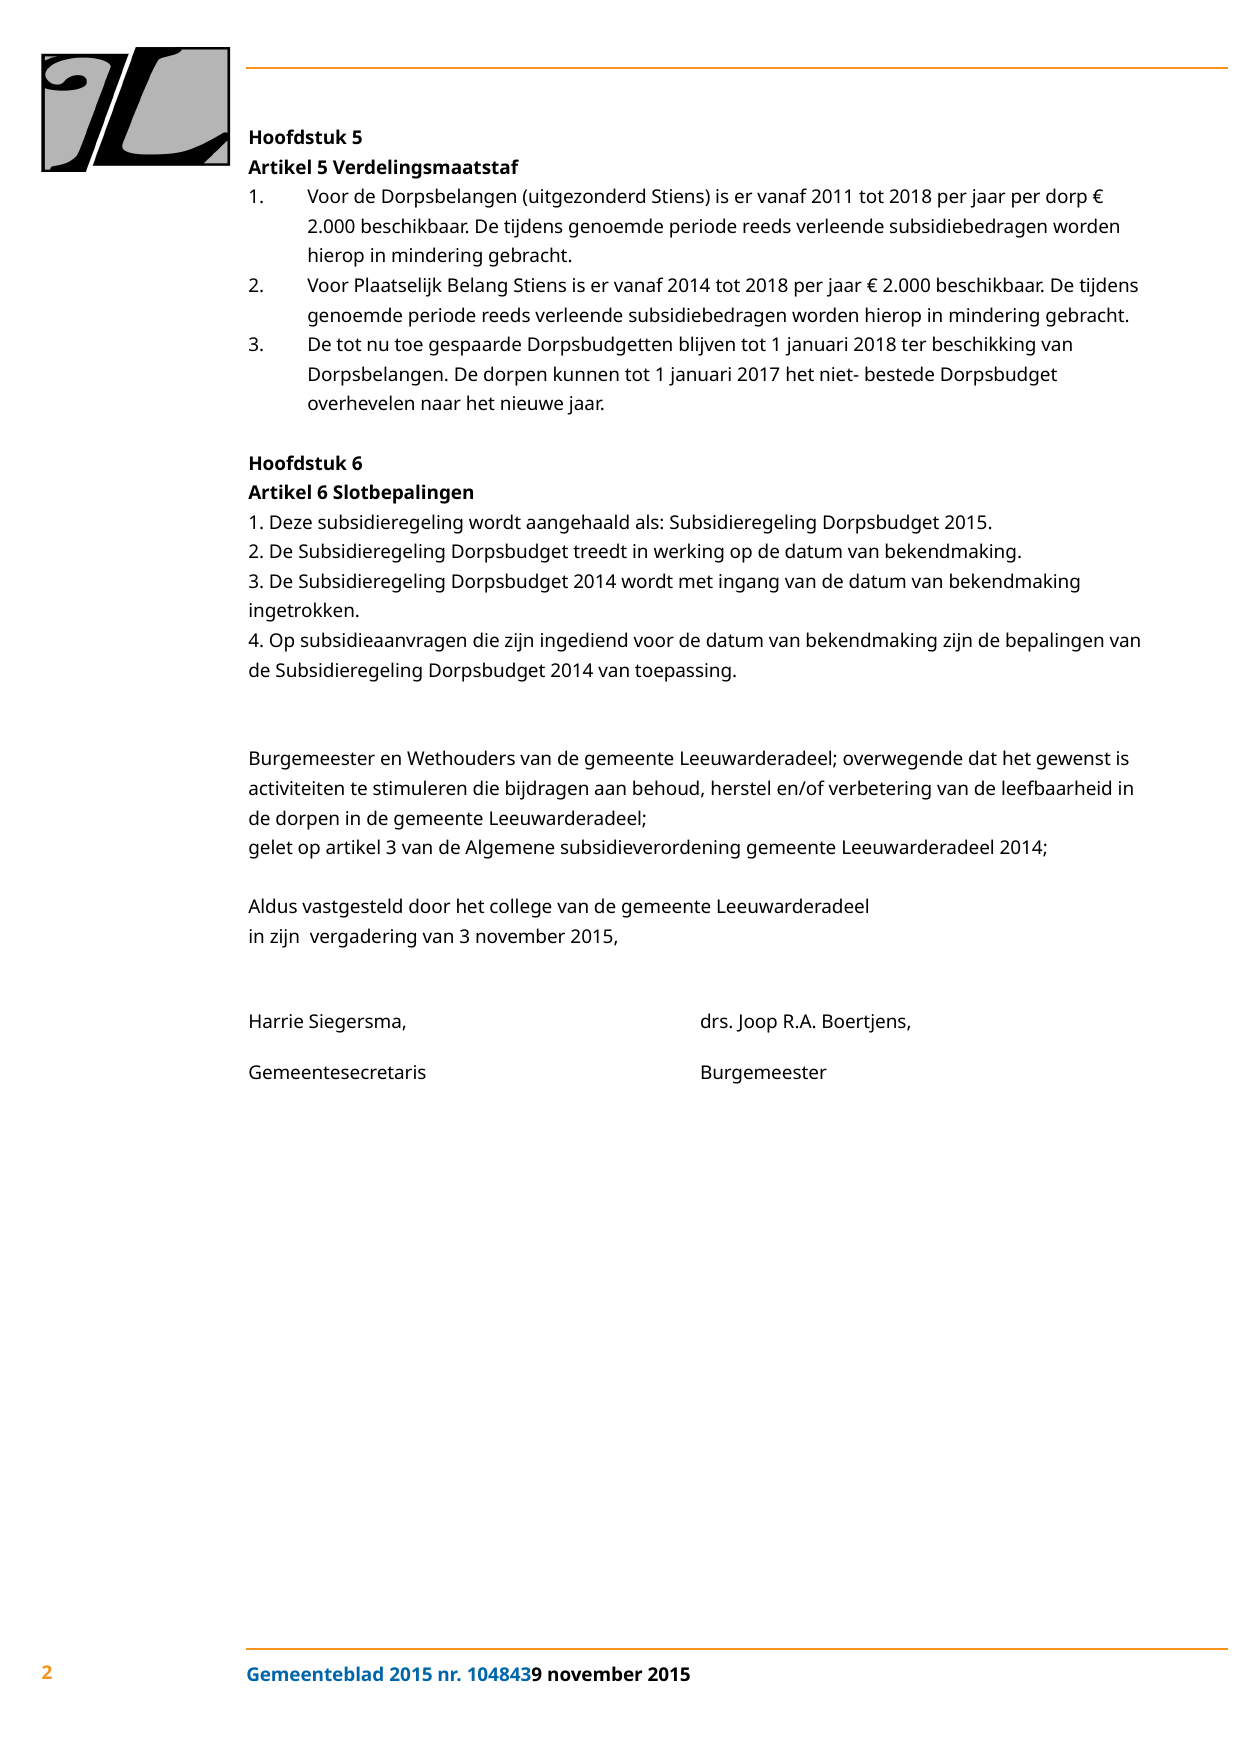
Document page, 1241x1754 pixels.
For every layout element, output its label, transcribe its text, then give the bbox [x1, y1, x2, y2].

text 4. Op subsidieaanvragen die zijn ingediend voor de datum van bekendmaking zijn de bepalingen van de Subsidieregeling Dorpsbudget 2014 van toepassing. [248, 627, 1152, 683]
text 2. De Subsidieregeling Dorpsbudget treedt in werking op de datum van bekendmaking. [248, 538, 1152, 564]
list De tot nu toe gespaarde Dorpsbudgetten blijven tot 1 januari 2018 ter beschikking van Dorpsbelangen. De dorpen kunnen tot 1 januari 2017 het niet- bestede Dorpsbudget overhevelen naar het nieuwe jaar. [248, 331, 1152, 416]
table_header Harrie Siegersma, [248, 1008, 700, 1034]
table_header drs. Joop R.A. Boertjens, [700, 1008, 1152, 1034]
table_cell [700, 1034, 1152, 1059]
text gelet op artikel 3 van de Algemene subsidieverordening gemeente Leeuwarderadeel 2014; [248, 834, 1152, 860]
text Hoofdstuk 5 [248, 124, 1152, 150]
picture [41, 47, 231, 172]
text 1. Deze subsidieregeling wordt aangehaald als: Subsidieregeling Dorpsbudget 2015. [248, 509, 1152, 535]
table_cell Burgemeester [700, 1060, 1152, 1085]
text 3. De Subsidieregeling Dorpsbudget 2014 wordt met ingang van de datum van bekendmaking ingetrokken. [248, 568, 1152, 623]
list Voor Plaatselijk Belang Stiens is er vanaf 2014 tot 2018 per jaar € 2.000 beschikbaar. De tijdens genoemde periode reeds verleende subsidiebedragen worden hierop in mindering gebracht. [248, 272, 1152, 328]
text in zijn vergadering van 3 november 2015, [248, 923, 1152, 949]
text Hoofdstuk 6 [248, 450, 1152, 476]
list Voor de Dorpsbelangen (uitgezonderd Stiens) is er vanaf 2011 tot 2018 per jaar per dorp € 2.000 beschikbaar. De tijdens genoemde periode reeds verleende subsidiebedragen worden hierop in mindering gebracht. [248, 183, 1152, 268]
text Artikel 6 Slotbepalingen [248, 479, 1152, 505]
text Artikel 5 Verdelingsmaatstaf [248, 154, 1152, 180]
text Aldus vastgesteld door het college van de gemeente Leeuwarderadeel [248, 893, 1152, 919]
table_cell [248, 1034, 700, 1059]
table_cell Gemeentesecretaris [248, 1060, 700, 1085]
text Burgemeester en Wethouders van de gemeente Leeuwarderadeel; overwegende dat het gewenst is activiteiten te stimuleren die bijdragen aan behoud, herstel en/of verbetering van de leefbaarheid in de dorpen in de gemeente Leeuwarderadeel; [248, 746, 1152, 831]
